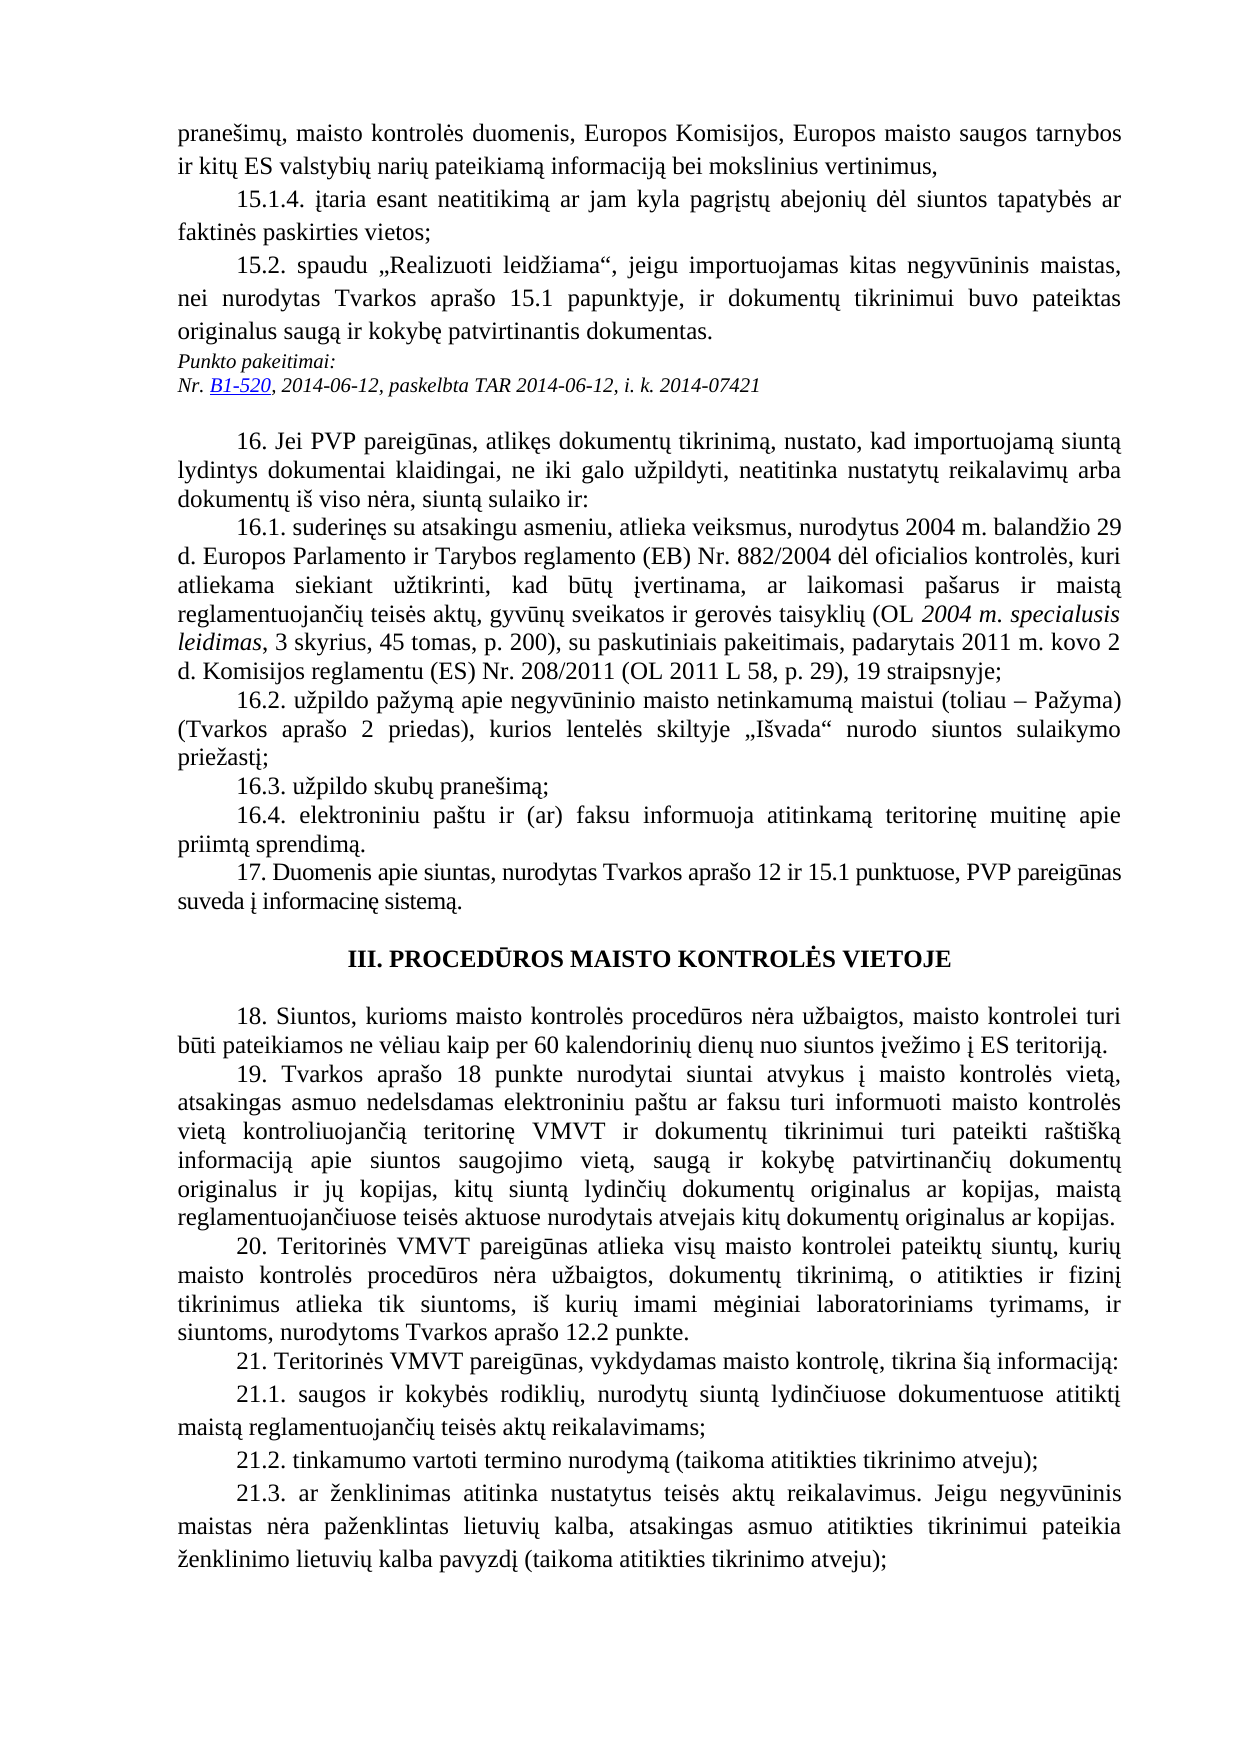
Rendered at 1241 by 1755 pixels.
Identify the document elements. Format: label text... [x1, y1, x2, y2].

text 21.2. tinkamumo vartoti termino nurodymą (taikoma atitikties tikrinimo atveju); [177, 1445, 1122, 1474]
text III. PROCEDŪROS MAISTO KONTROLĖS VIETOJE [177, 944, 1122, 972]
text pranešimų, maisto kontrolės duomenis, Europos Komisijos, Europos maisto saugos tarnybos ir kitų ES valstybių narių pateikiamą informaciją bei mokslinius vertinimus, [177, 118, 1122, 180]
text Nr. B1-520, 2014-06-12, paskelbta TAR 2014-06-12, i. k. 2014-07421 [177, 373, 1122, 397]
text 15.2. spaudu „Realizuoti leidžiama“, jeigu importuojamas kitas negyvūninis maistas, nei nurodytas Tvarkos aprašo 15.1 papunktyje, ir dokumentų tikrinimui buvo pateiktas originalus saugą ir kokybę patvirtinantis dokumentas. [177, 250, 1122, 345]
text 18. Siuntos, kurioms maisto kontrolės procedūros nėra užbaigtos, maisto kontrolei turi būti pateikiamos ne vėliau kaip per 60 kalendorinių dienų nuo siuntos įvežimo į ES teritoriją. [177, 1001, 1122, 1059]
text 16. Jei PVP pareigūnas, atlikęs dokumentų tikrinimą, nustato, kad importuojamą siuntą lydintys dokumentai klaidingai, ne iki galo užpildyti, neatitinka nustatytų reikalavimų arba dokumentų iš viso nėra, siuntą sulaiko ir: [177, 426, 1122, 512]
text 21.3. ar ženklinimas atitinka nustatytus teisės aktų reikalavimus. Jeigu negyvūninis maistas nėra paženklintas lietuvių kalba, atsakingas asmuo atitikties tikrinimui pateikia ženklinimo lietuvių kalba pavyzdį (taikoma atitikties tikrinimo atveju); [177, 1478, 1122, 1573]
text Punkto pakeitimai: [177, 349, 1122, 373]
text 16.1. suderinęs su atsakingu asmeniu, atlieka veiksmus, nurodytus 2004 m. balandžio 29 d. Europos Parlamento ir Tarybos reglamento (EB) Nr. 882/2004 dėl oficialios kontrolės, kuri atliekama siekiant užtikrinti, kad būtų įvertinama, ar laikomasi pašarus ir maistą reglamentuojančių teisės aktų, gyvūnų sveikatos ir gerovės taisyklių (OL 2004 m. specialusis leidimas, 3 skyrius, 45 tomas, p. 200), su paskutiniais pakeitimais, padarytais 2011 m. kovo 2 d. Komisijos reglamentu (ES) Nr. 208/2011 (OL 2011 L 58, p. 29), 19 straipsnyje; [177, 512, 1122, 685]
text 19. Tvarkos aprašo 18 punkte nurodytai siuntai atvykus į maisto kontrolės vietą, atsakingas asmuo nedelsdamas elektroniniu paštu ar faksu turi informuoti maisto kontrolės vietą kontroliuojančią teritorinę VMVT ir dokumentų tikrinimui turi pateikti raštišką informaciją apie siuntos saugojimo vietą, saugą ir kokybę patvirtinančių dokumentų originalus ir jų kopijas, kitų siuntą lydinčių dokumentų originalus ar kopijas, maistą reglamentuojančiuose teisės aktuose nurodytais atvejais kitų dokumentų originalus ar kopijas. [177, 1059, 1122, 1231]
text 17. Duomenis apie siuntas, nurodytas Tvarkos aprašo 12 ir 15.1 punktuose, PVP pareigūnas suveda į informacinę sistemą. [177, 857, 1122, 915]
text 16.2. užpildo pažymą apie negyvūninio maisto netinkamumą maistui (toliau – Pažyma) (Tvarkos aprašo 2 priedas), kurios lentelės skiltyje „Išvada“ nurodo siuntos sulaikymo priežastį; [177, 685, 1122, 771]
text 16.3. užpildo skubų pranešimą; [177, 771, 1122, 800]
text 16.4. elektroniniu paštu ir (ar) faksu informuoja atitinkamą teritorinę muitinę apie priimtą sprendimą. [177, 800, 1122, 857]
text 20. Teritorinės VMVT pareigūnas atlieka visų maisto kontrolei pateiktų siuntų, kurių maisto kontrolės procedūros nėra užbaigtos, dokumentų tikrinimą, o atitikties ir fizinį tikrinimus atlieka tik siuntoms, iš kurių imami mėginiai laboratoriniams tyrimams, ir siuntoms, nurodytoms Tvarkos aprašo 12.2 punkte. [177, 1231, 1122, 1346]
text 15.1.4. įtaria esant neatitikimą ar jam kyla pagrįstų abejonių dėl siuntos tapatybės ar faktinės paskirties vietos; [177, 184, 1122, 246]
text 21. Teritorinės VMVT pareigūnas, vykdydamas maisto kontrolę, tikrina šią informaciją: [177, 1346, 1122, 1375]
text 21.1. saugos ir kokybės rodiklių, nurodytų siuntą lydinčiuose dokumentuose atitiktį maistą reglamentuojančių teisės aktų reikalavimams; [177, 1379, 1122, 1441]
